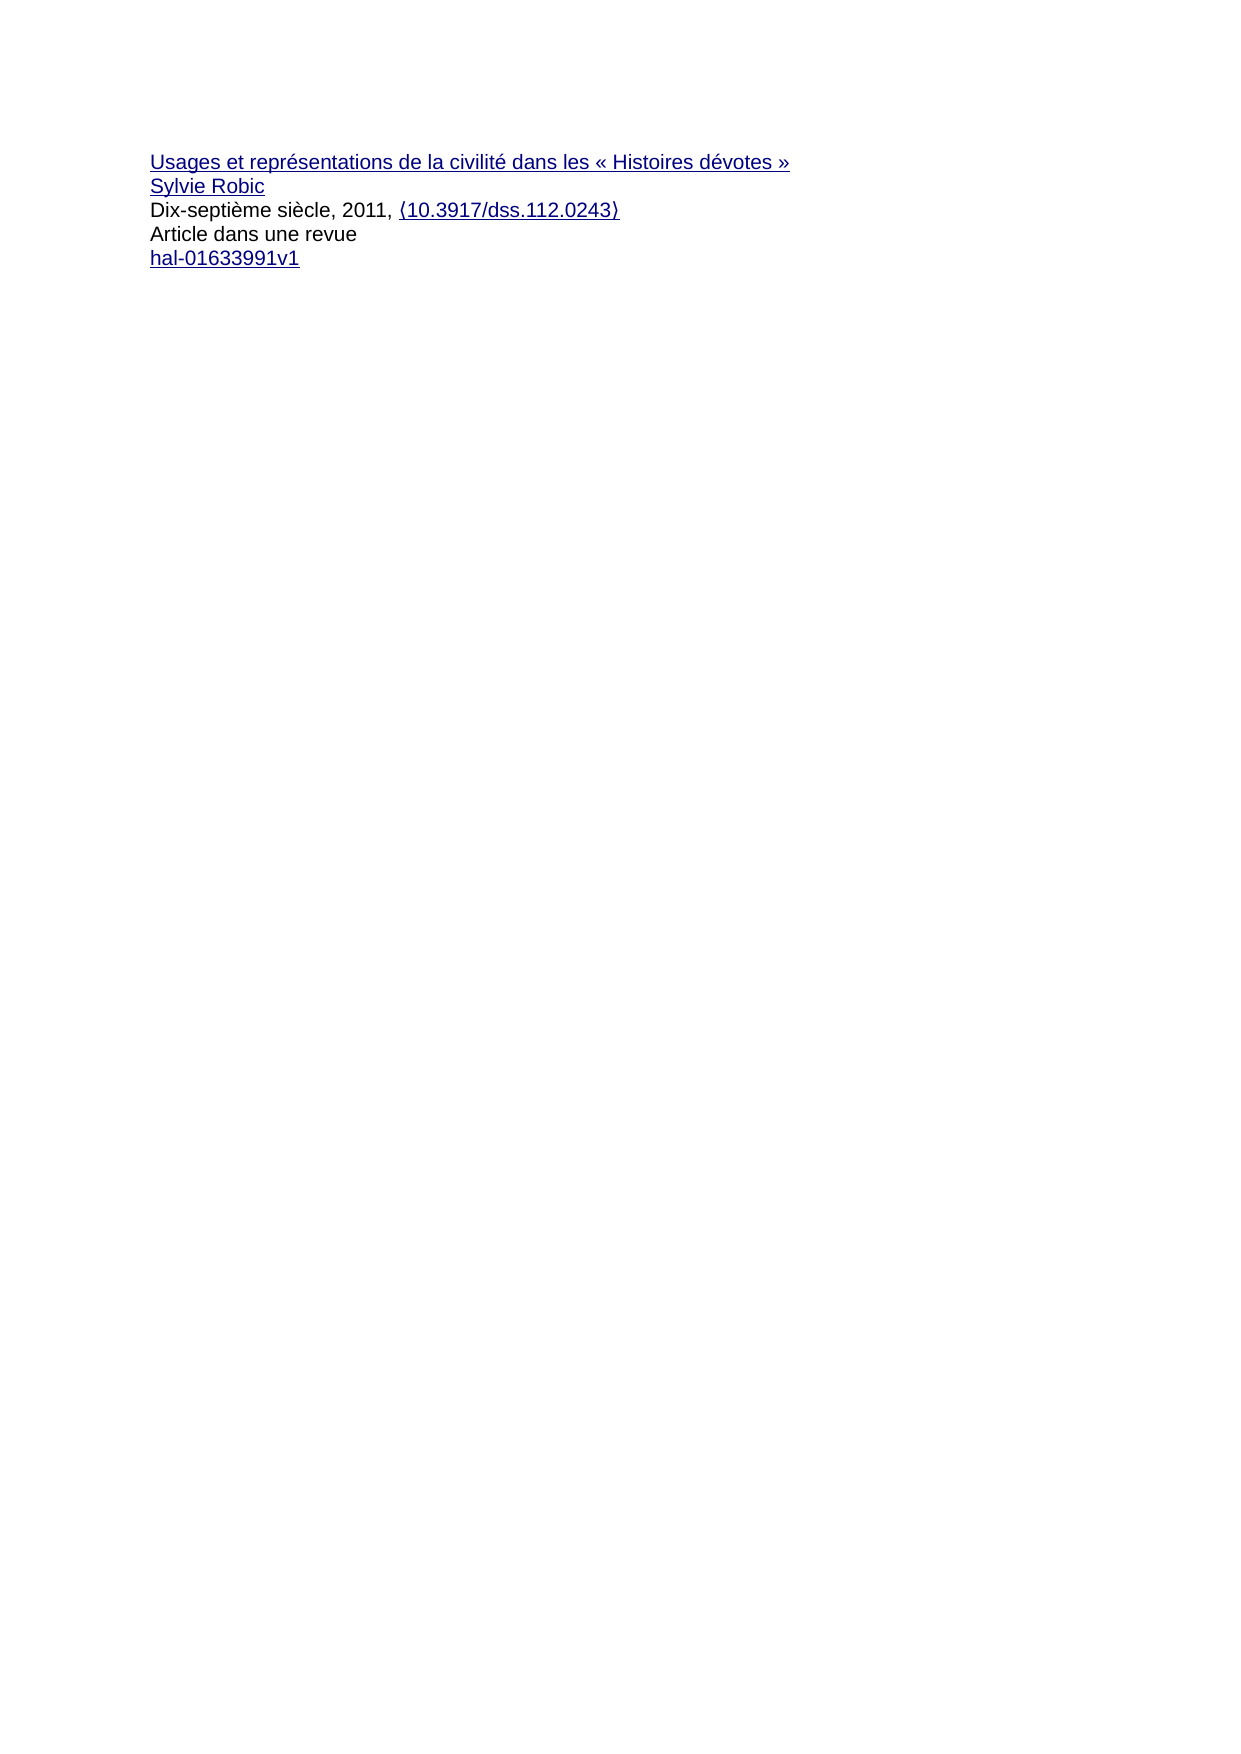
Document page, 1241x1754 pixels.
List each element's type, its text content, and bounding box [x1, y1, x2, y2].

table_header Usages et représentations de la civilité dans les « Histoires dévotes » Sylvie Robic Dix-septième siècle, 2011, ⟨10.3917/dss.112.0243⟩ Article dans une revue hal-01633991v1 [150, 150, 1090, 270]
